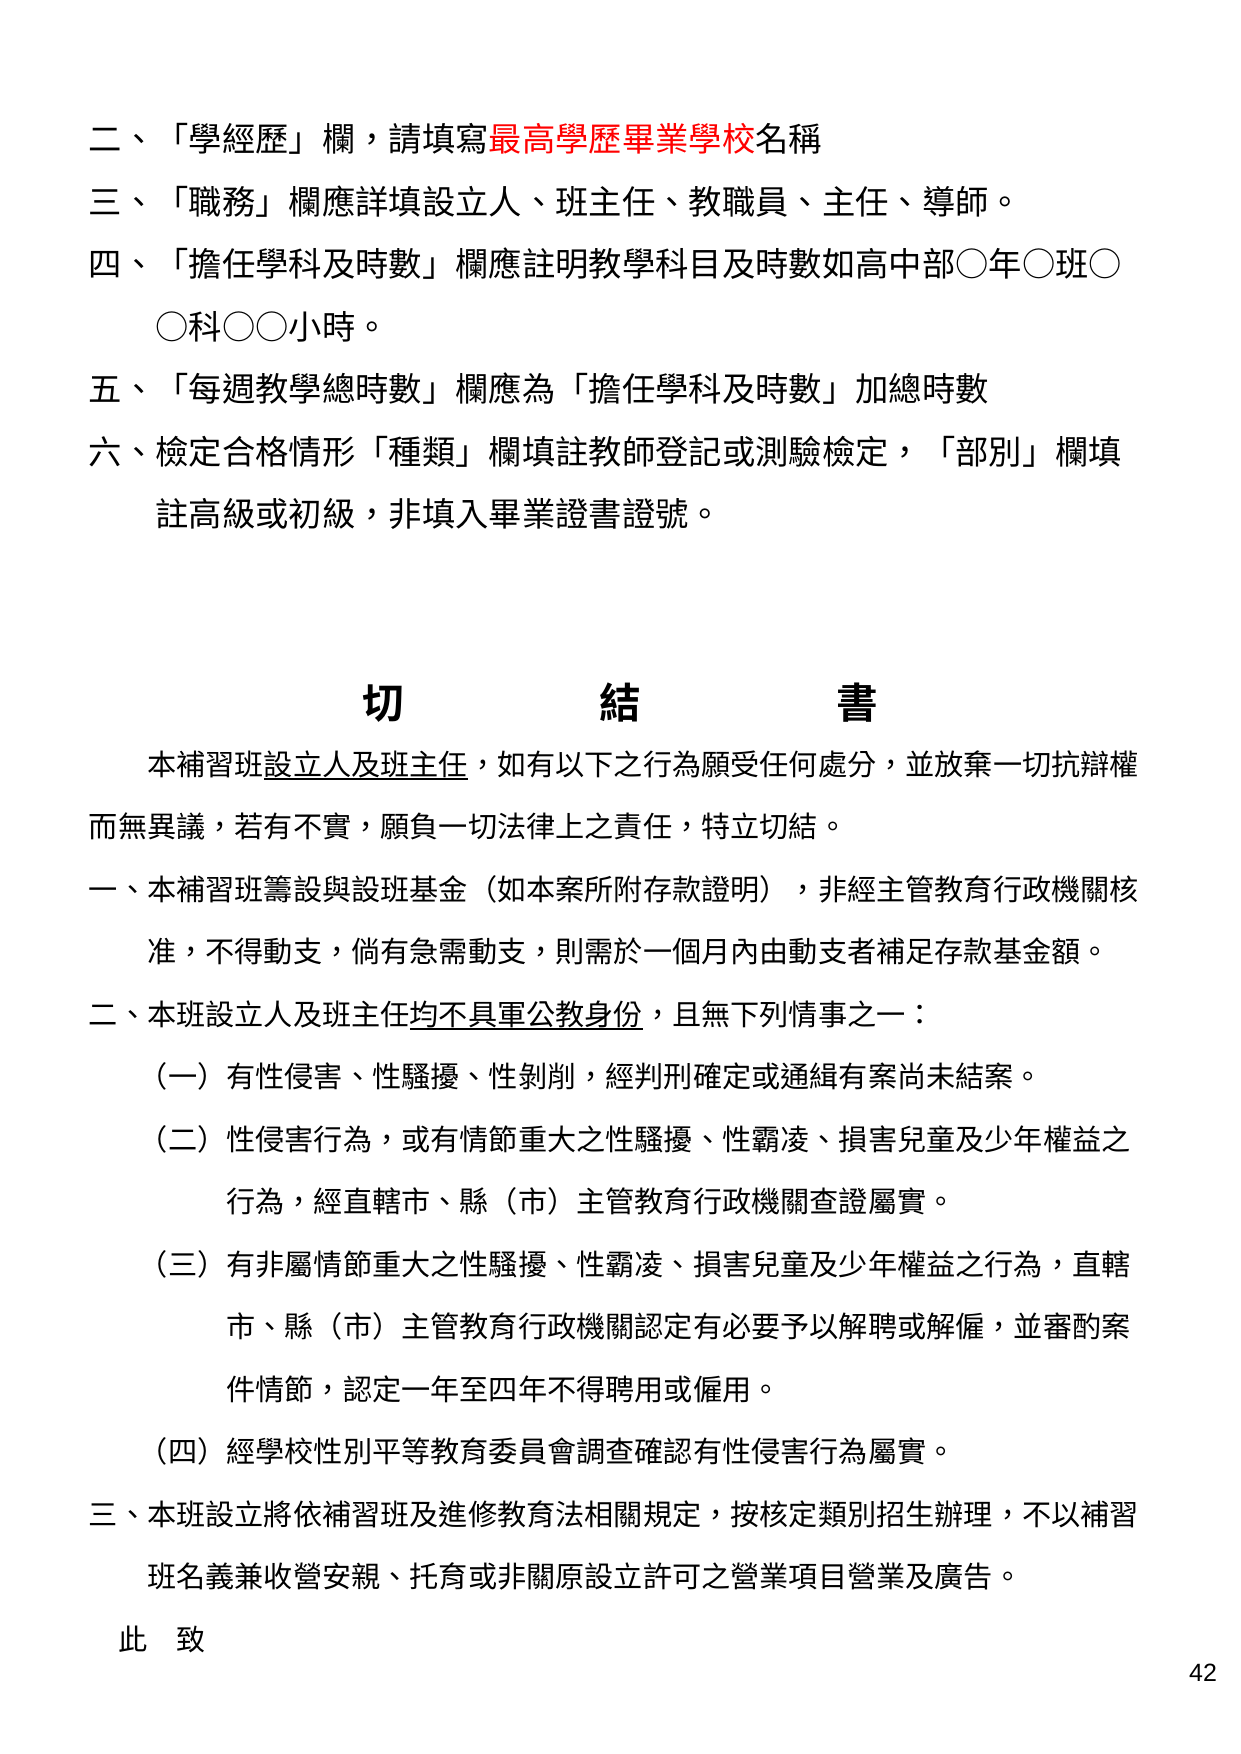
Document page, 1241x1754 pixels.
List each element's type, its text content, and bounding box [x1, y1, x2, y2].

text 五、「每週教學總時數」欄應為「擔任學科及時數」加總時數 [89, 346, 1152, 408]
text 此 致 [89, 1596, 1152, 1658]
text （二）性侵害行為，或有情節重大之性騷擾、性霸凌、損害兒童及少年權益之行為，經直轄市、縣（市）主管教育行政機關查證屬實。 [139, 1096, 1152, 1221]
text （一）有性侵害、性騷擾、性剝削，經判刑確定或通緝有案尚未結案。 [139, 1033, 1152, 1096]
text 六、檢定合格情形「種類」欄填註教師登記或測驗檢定，「部別」欄填註高級或初級，非填入畢業證書證號。 [89, 408, 1152, 533]
text 本補習班設立人及班主任，如有以下之行為願受任何處分，並放棄一切抗辯權而無異議，若有不實，願負一切法律上之責任，特立切結。 [89, 721, 1152, 846]
text 切 結 書 [89, 658, 1152, 721]
text [1174, 1650, 1240, 1718]
text 四、「擔任學科及時數」欄應註明教學科目及時數如高中部○年○班○○科○○小時。 [89, 221, 1152, 346]
text （三）有非屬情節重大之性騷擾、性霸凌、損害兒童及少年權益之行為，直轄市、縣（市）主管教育行政機關認定有必要予以解聘或解僱，並審酌案件情節，認定一年至四年不得聘用或僱用。 [139, 1221, 1152, 1408]
text （四）經學校性別平等教育委員會調查確認有性侵害行為屬實。 [139, 1408, 1152, 1471]
text 三、「職務」欄應詳填設立人、班主任、教職員、主任、導師。 [89, 158, 1152, 221]
text 二、「學經歷」欄，請填寫最高學歷畢業學校名稱 [89, 96, 1152, 158]
text 三、本班設立將依補習班及進修教育法相關規定，按核定類別招生辦理，不以補習班名義兼收營安親、托育或非關原設立許可之營業項目營業及廣告。 [89, 1471, 1152, 1596]
text 一、本補習班籌設與設班基金（如本案所附存款證明），非經主管教育行政機關核准，不得動支，倘有急需動支，則需於一個月內由動支者補足存款基金額。 [89, 846, 1152, 971]
text 42 [1189, 1658, 1225, 1686]
text 二、本班設立人及班主任均不具軍公教身份，且無下列情事之一： [89, 971, 1152, 1033]
